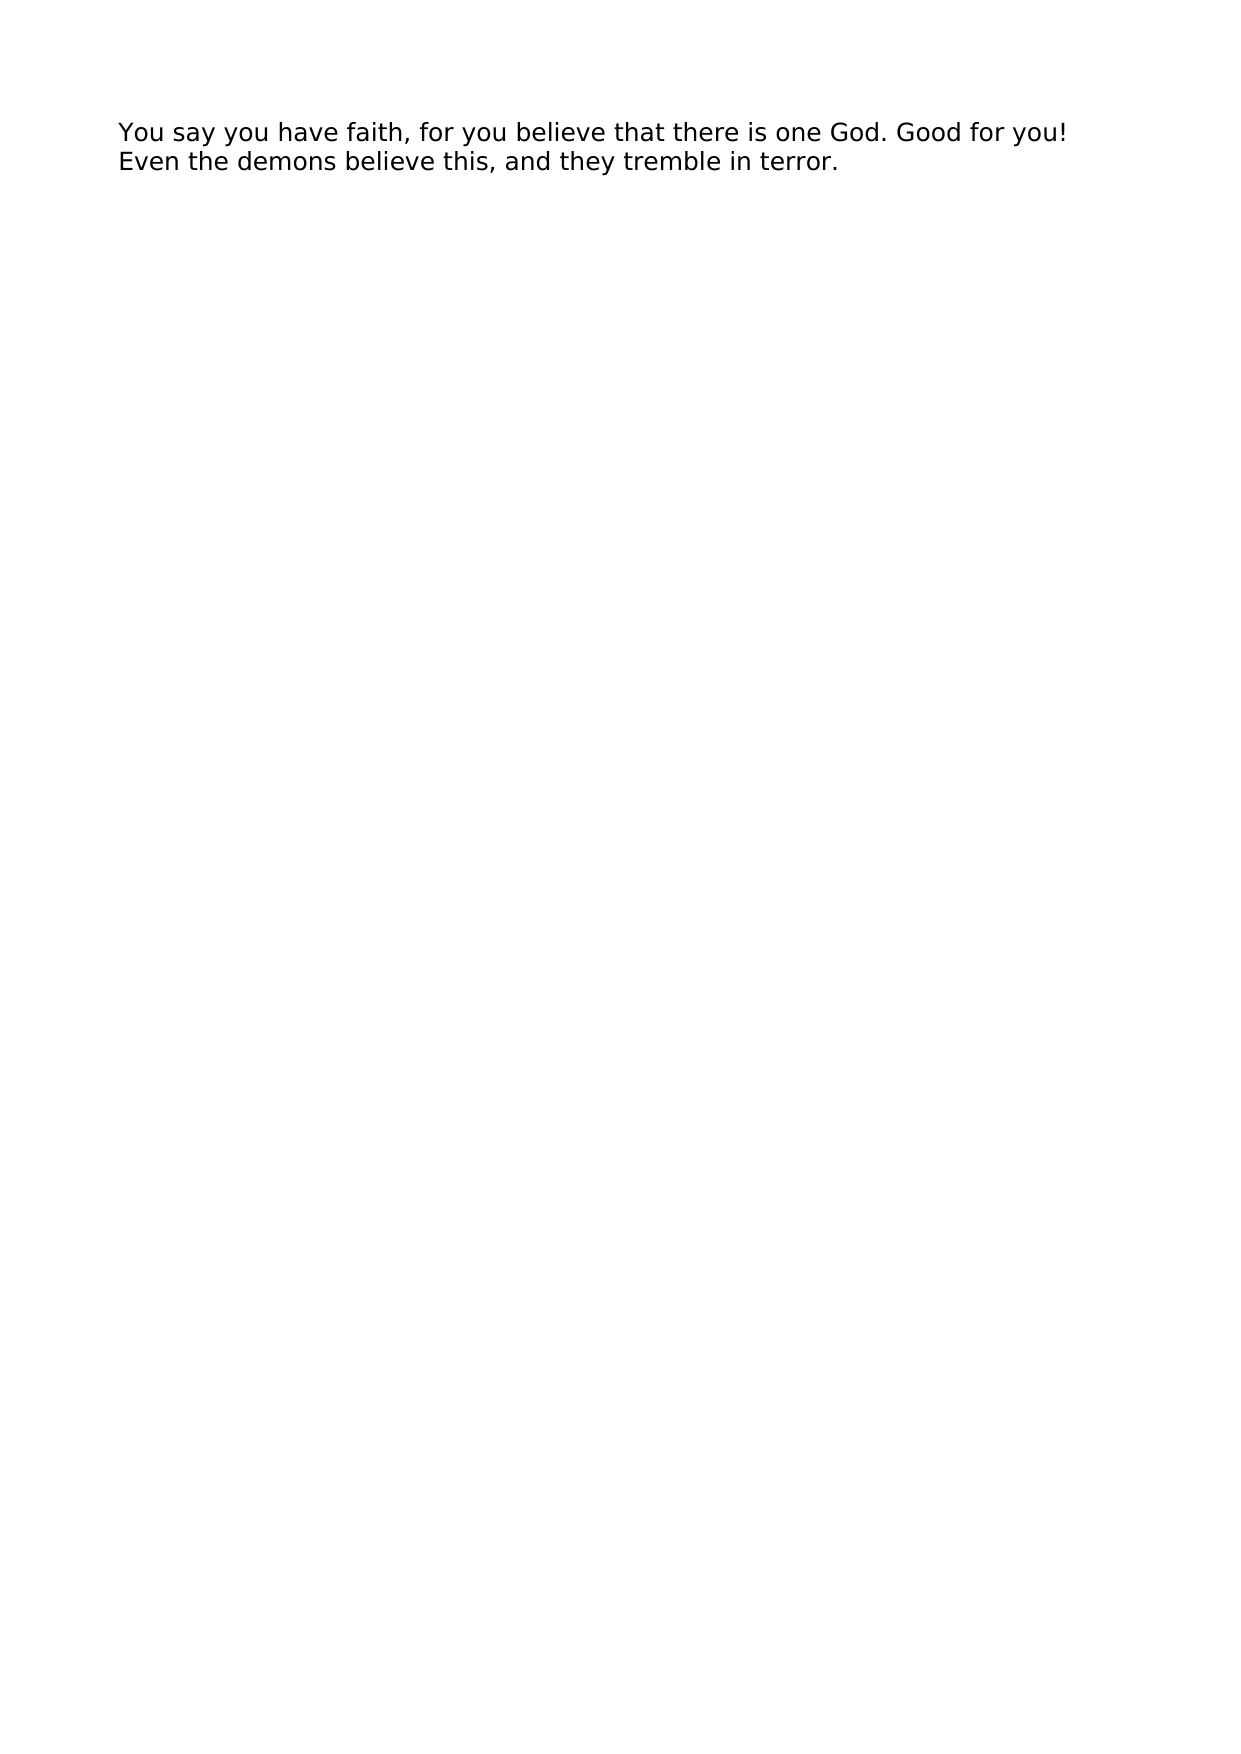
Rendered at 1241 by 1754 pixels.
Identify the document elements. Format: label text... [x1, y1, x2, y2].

text You say you have faith, for you believe that there is one God. Good for you! Even the demons believe this, and they tremble in terror. [118, 118, 1122, 176]
